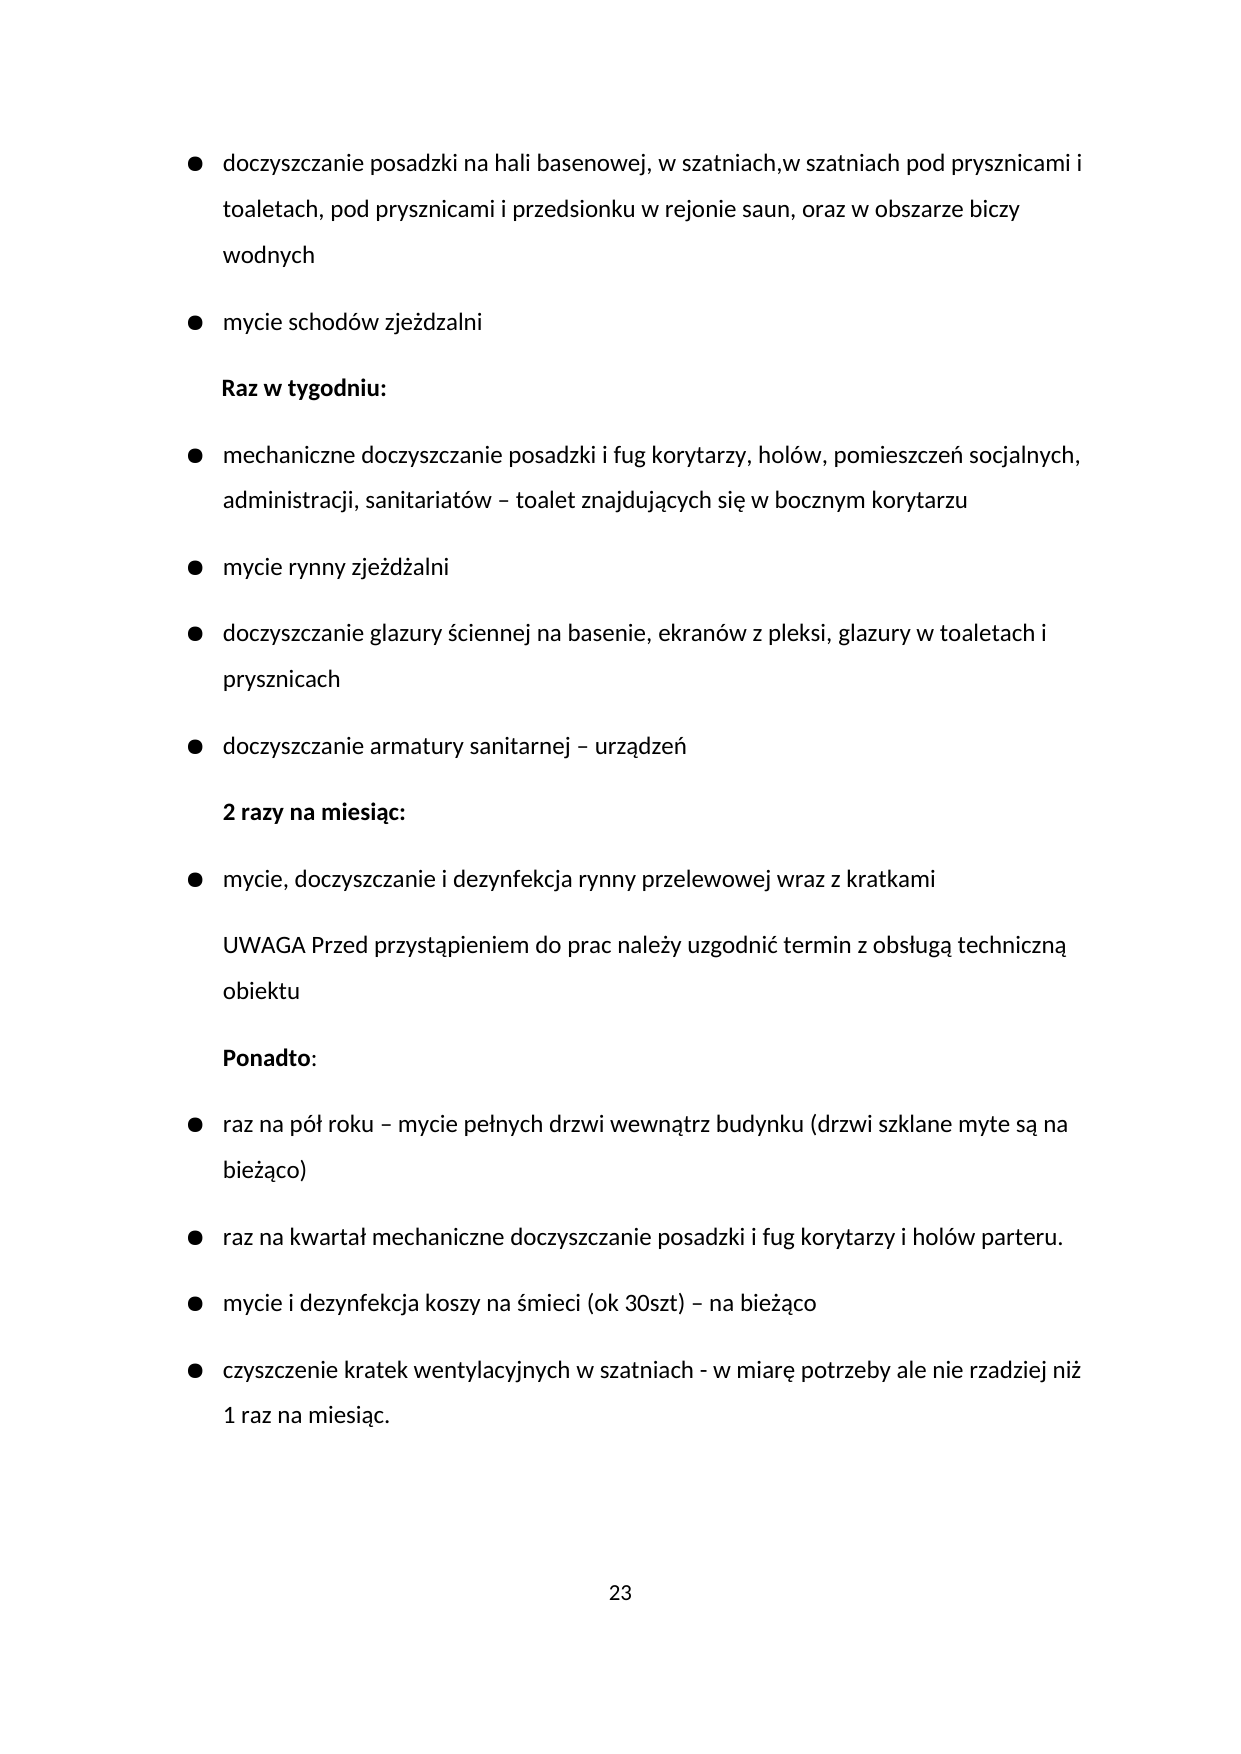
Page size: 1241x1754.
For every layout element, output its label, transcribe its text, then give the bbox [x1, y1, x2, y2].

list UWAGA Przed przystąpieniem do prac należy uzgodnić termin z obsługą techniczną obiektu [185, 929, 1093, 1006]
list mechaniczne doczyszczanie posadzki i fug korytarzy, holów, pomieszczeń socjalnych, administracji, sanitariatów – toalet znajdujących się w bocznym korytarzu [185, 439, 1093, 515]
text Raz w tygodniu: [148, 372, 1093, 403]
list doczyszczanie glazury ściennej na basenie, ekranów z pleksi, glazury w toaletach i prysznicach [185, 618, 1093, 694]
list mycie, doczyszczanie i dezynfekcja rynny przelewowej wraz z kratkami [185, 863, 1093, 893]
list 2 razy na miesiąc: [185, 796, 1093, 827]
list doczyszczanie armatury sanitarnej – urządzeń [185, 730, 1093, 760]
list czyszczenie kratek wentylacyjnych w szatniach - w miarę potrzeby ale nie rzadziej niż 1 raz na miesiąc. [185, 1354, 1093, 1430]
list mycie rynny zjeżdżalni [185, 551, 1093, 582]
list mycie schodów zjeżdzalni [185, 306, 1093, 336]
list doczyszczanie posadzki na hali basenowej, w szatniach,w szatniach pod prysznicami i toaletach, pod prysznicami i przedsionku w rejonie saun, oraz w obszarze biczy wodnych [185, 148, 1093, 269]
list mycie i dezynfekcja koszy na śmieci (ok 30szt) – na bieżąco [185, 1287, 1093, 1318]
list Ponadto: [185, 1042, 1093, 1072]
list raz na kwartał mechaniczne doczyszczanie posadzki i fug korytarzy i holów parteru. [185, 1221, 1093, 1251]
list raz na pół roku – mycie pełnych drzwi wewnątrz budynku (drzwi szklane myte są na bieżąco) [185, 1108, 1093, 1185]
